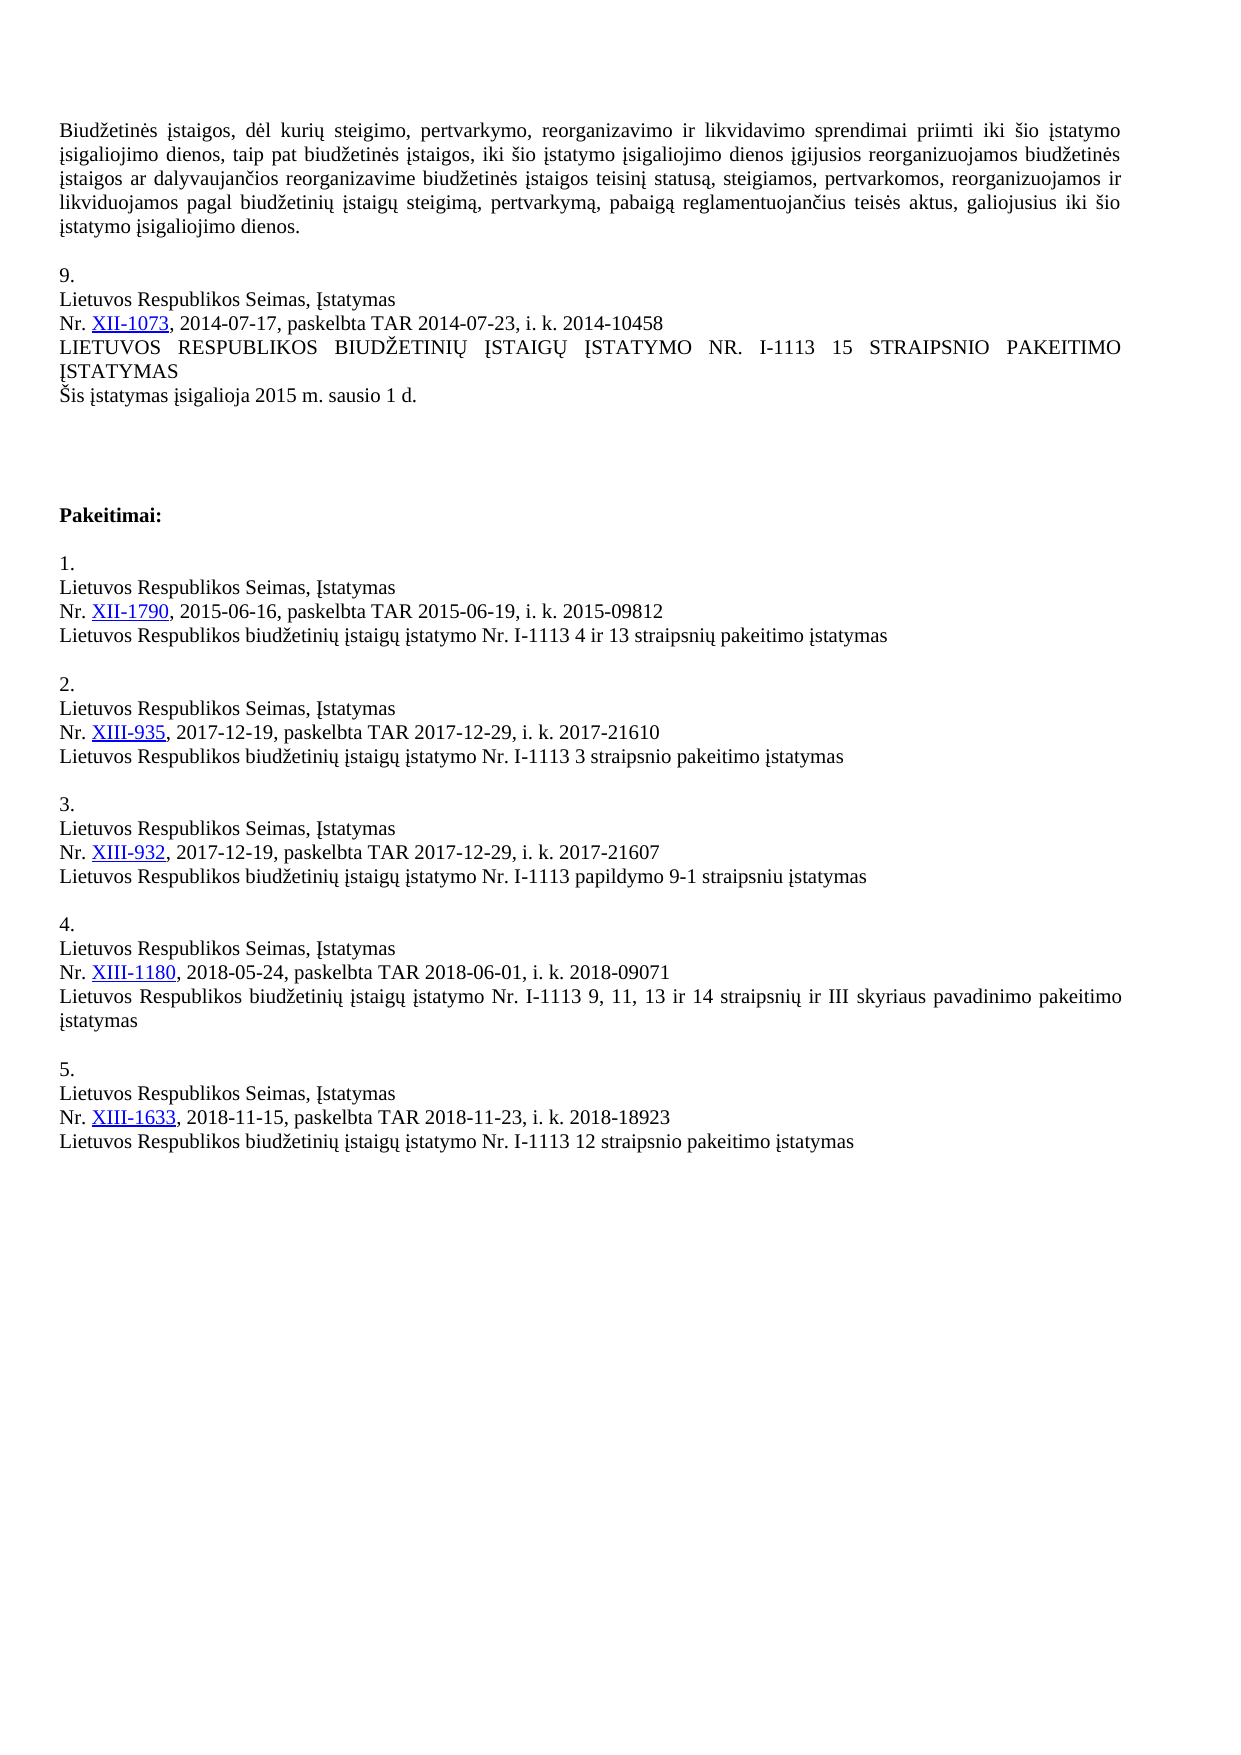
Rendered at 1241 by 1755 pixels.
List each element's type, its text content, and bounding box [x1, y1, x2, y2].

text Lietuvos Respublikos biudžetinių įstaigų įstatymo Nr. I-1113 12 straipsnio pakeitimo įstatymas [59, 1129, 1122, 1153]
text Pakeitimai: [59, 503, 1122, 527]
text 2. [59, 672, 1122, 696]
text Nr. XIII-935, 2017-12-19, paskelbta TAR 2017-12-29, i. k. 2017-21610 [59, 720, 1122, 744]
text 5. [59, 1057, 1122, 1081]
text Šis įstatymas įsigalioja 2015 m. sausio 1 d. [59, 383, 1122, 407]
text Lietuvos Respublikos Seimas, Įstatymas [59, 287, 1122, 311]
text Lietuvos Respublikos Seimas, Įstatymas [59, 936, 1122, 960]
text Lietuvos Respublikos biudžetinių įstaigų įstatymo Nr. I-1113 9, 11, 13 ir 14 straipsnių ir III skyriaus pavadinimo pakeitimo įstatymas [59, 984, 1122, 1032]
text Lietuvos Respublikos Seimas, Įstatymas [59, 575, 1122, 599]
text Lietuvos Respublikos Seimas, Įstatymas [59, 1081, 1122, 1105]
text Lietuvos Respublikos Seimas, Įstatymas [59, 696, 1122, 720]
text 3. [59, 792, 1122, 816]
text 4. [59, 912, 1122, 936]
text Lietuvos Respublikos biudžetinių įstaigų įstatymo Nr. I-1113 4 ir 13 straipsnių pakeitimo įstatymas [59, 623, 1122, 647]
text Nr. XIII-932, 2017-12-19, paskelbta TAR 2017-12-29, i. k. 2017-21607 [59, 840, 1122, 864]
text Nr. XII-1073, 2014-07-17, paskelbta TAR 2014-07-23, i. k. 2014-10458 [59, 311, 1122, 335]
text 9. [59, 262, 1122, 287]
text Lietuvos Respublikos biudžetinių įstaigų įstatymo Nr. I-1113 papildymo 9-1 straipsniu įstatymas [59, 864, 1122, 888]
text 1. [59, 551, 1122, 575]
text LIETUVOS RESPUBLIKOS BIUDŽETINIŲ ĮSTAIGŲ ĮSTATYMO NR. I-1113 15 STRAIPSNIO PAKEITIMO ĮSTATYMAS [59, 335, 1122, 383]
text Nr. XIII-1633, 2018-11-15, paskelbta TAR 2018-11-23, i. k. 2018-18923 [59, 1105, 1122, 1129]
text Nr. XII-1790, 2015-06-16, paskelbta TAR 2015-06-19, i. k. 2015-09812 [59, 599, 1122, 623]
text Biudžetinės įstaigos, dėl kurių steigimo, pertvarkymo, reorganizavimo ir likvidavimo sprendimai priimti iki šio įstatymo įsigaliojimo dienos, taip pat biudžetinės įstaigos, iki šio įstatymo įsigaliojimo dienos įgijusios reorganizuojamos biudžetinės įstaigos ar dalyvaujančios reorganizavime biudžetinės įstaigos teisinį statusą, steigiamos, pertvarkomos, reorganizuojamos ir likviduojamos pagal biudžetinių įstaigų steigimą, pertvarkymą, pabaigą reglamentuojančius teisės aktus, galiojusius iki šio įstatymo įsigaliojimo dienos. [59, 118, 1122, 238]
text Nr. XIII-1180, 2018-05-24, paskelbta TAR 2018-06-01, i. k. 2018-09071 [59, 960, 1122, 984]
text Lietuvos Respublikos Seimas, Įstatymas [59, 816, 1122, 840]
text Lietuvos Respublikos biudžetinių įstaigų įstatymo Nr. I-1113 3 straipsnio pakeitimo įstatymas [59, 744, 1122, 768]
